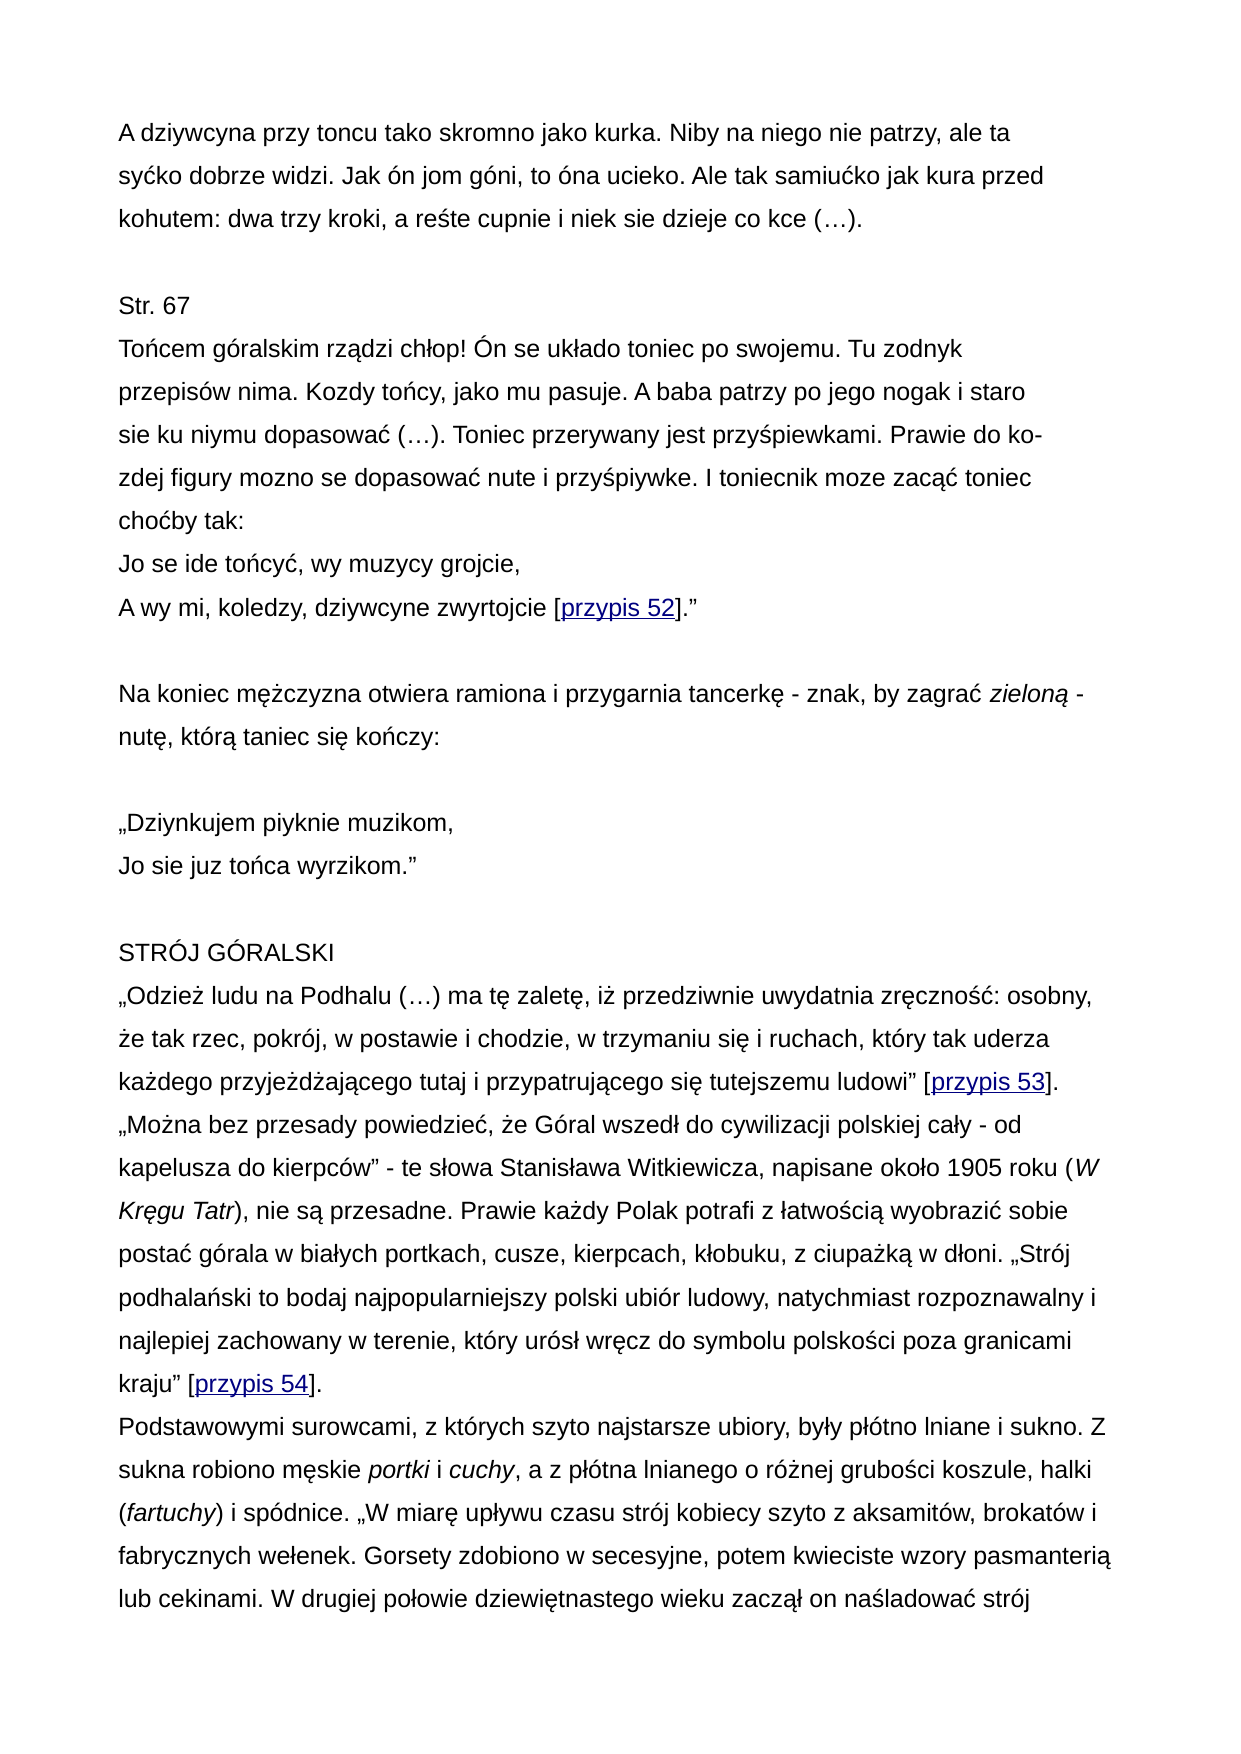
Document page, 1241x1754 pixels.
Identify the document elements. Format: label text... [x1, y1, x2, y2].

text Str. 67 [118, 291, 1063, 319]
text A wy mi, koledzy, dziywcyne zwyrtojcie [przypis 52].” [118, 592, 1063, 621]
text A dziywcyna przy toncu tako skromno jako kurka. Niby na niego nie patrzy, ale ta syćko dobrze widzi. Jak ón jom góni, to óna ucieko. Ale tak samiućko jak kura przed kohutem: dwa trzy kroki, a reśte cupnie i niek sie dzieje co kce (…). [118, 118, 1063, 233]
subtitle STRÓJ GÓRALSKI [118, 937, 1122, 966]
text Jo se ide tońcyć, wy muzycy grojcie, [118, 549, 1063, 578]
text „Można bez przesady powiedzieć, że Góral wszedł do cywilizacji polskiej cały - od kapelusza do kierpców” - te słowa Stanisława Witkiewicza, napisane około 1905 roku (W Kręgu Tatr), nie są przesadne. Prawie każdy Polak potrafi z łatwością wyobrazić sobie postać górala w białych portkach, cusze, kierpcach, kłobuku, z ciupażką w dłoni. „Strój podhalański to bodaj najpopularniejszy polski ubiór ludowy, natychmiast rozpoznawalny i najlepiej zachowany w terenie, który urósł wręcz do symbolu polskości poza granicami kraju” [przypis 54]. [118, 1110, 1122, 1397]
text „Dziynkujem piyknie muzikom, [118, 808, 1063, 837]
text Na koniec mężczyzna otwiera ramiona i przygarnia tancerkę - znak, by zagrać zieloną - nutę, którą taniec się kończy: [118, 679, 1122, 751]
text Jo sie juz tońca wyrzikom.” [118, 851, 1063, 880]
text Podstawowymi surowcami, z których szyto najstarsze ubiory, były płótno lniane i sukno. Z sukna robiono męskie portki i cuchy, a z płótna lnianego o różnej grubości koszule, halki (fartuchy) i spódnice. „W miarę upływu czasu strój kobiecy szyto z aksamitów, brokatów i fabrycznych wełenek. Gorsety zdobiono w secesyjne, potem kwieciste wzory pasmanterią lub cekinami. W drugiej połowie dziewiętnastego wieku zaczął on naśladować strój [118, 1412, 1122, 1613]
text „Odzież ludu na Podhalu (…) ma tę zaletę, iż przedziwnie uwydatnia zręczność: osobny, że tak rzec, pokrój, w postawie i chodzie, w trzymaniu się i ruchach, który tak uderza każdego przyjeżdżającego tutaj i przypatrującego się tutejszemu ludowi” [przypis 53]. [118, 981, 1122, 1096]
text Tońcem góralskim rządzi chłop! Ón se układo toniec po swojemu. Tu zodnyk przepisów nima. Kozdy tońcy, jako mu pasuje. A baba patrzy po jego nogak i staro sie ku niymu dopasować (…). Toniec przerywany jest przyśpiewkami. Prawie do ko- zdej figury mozno se dopasować nute i przyśpiywke. I toniecnik moze zacąć toniec choćby tak: [118, 334, 1063, 535]
